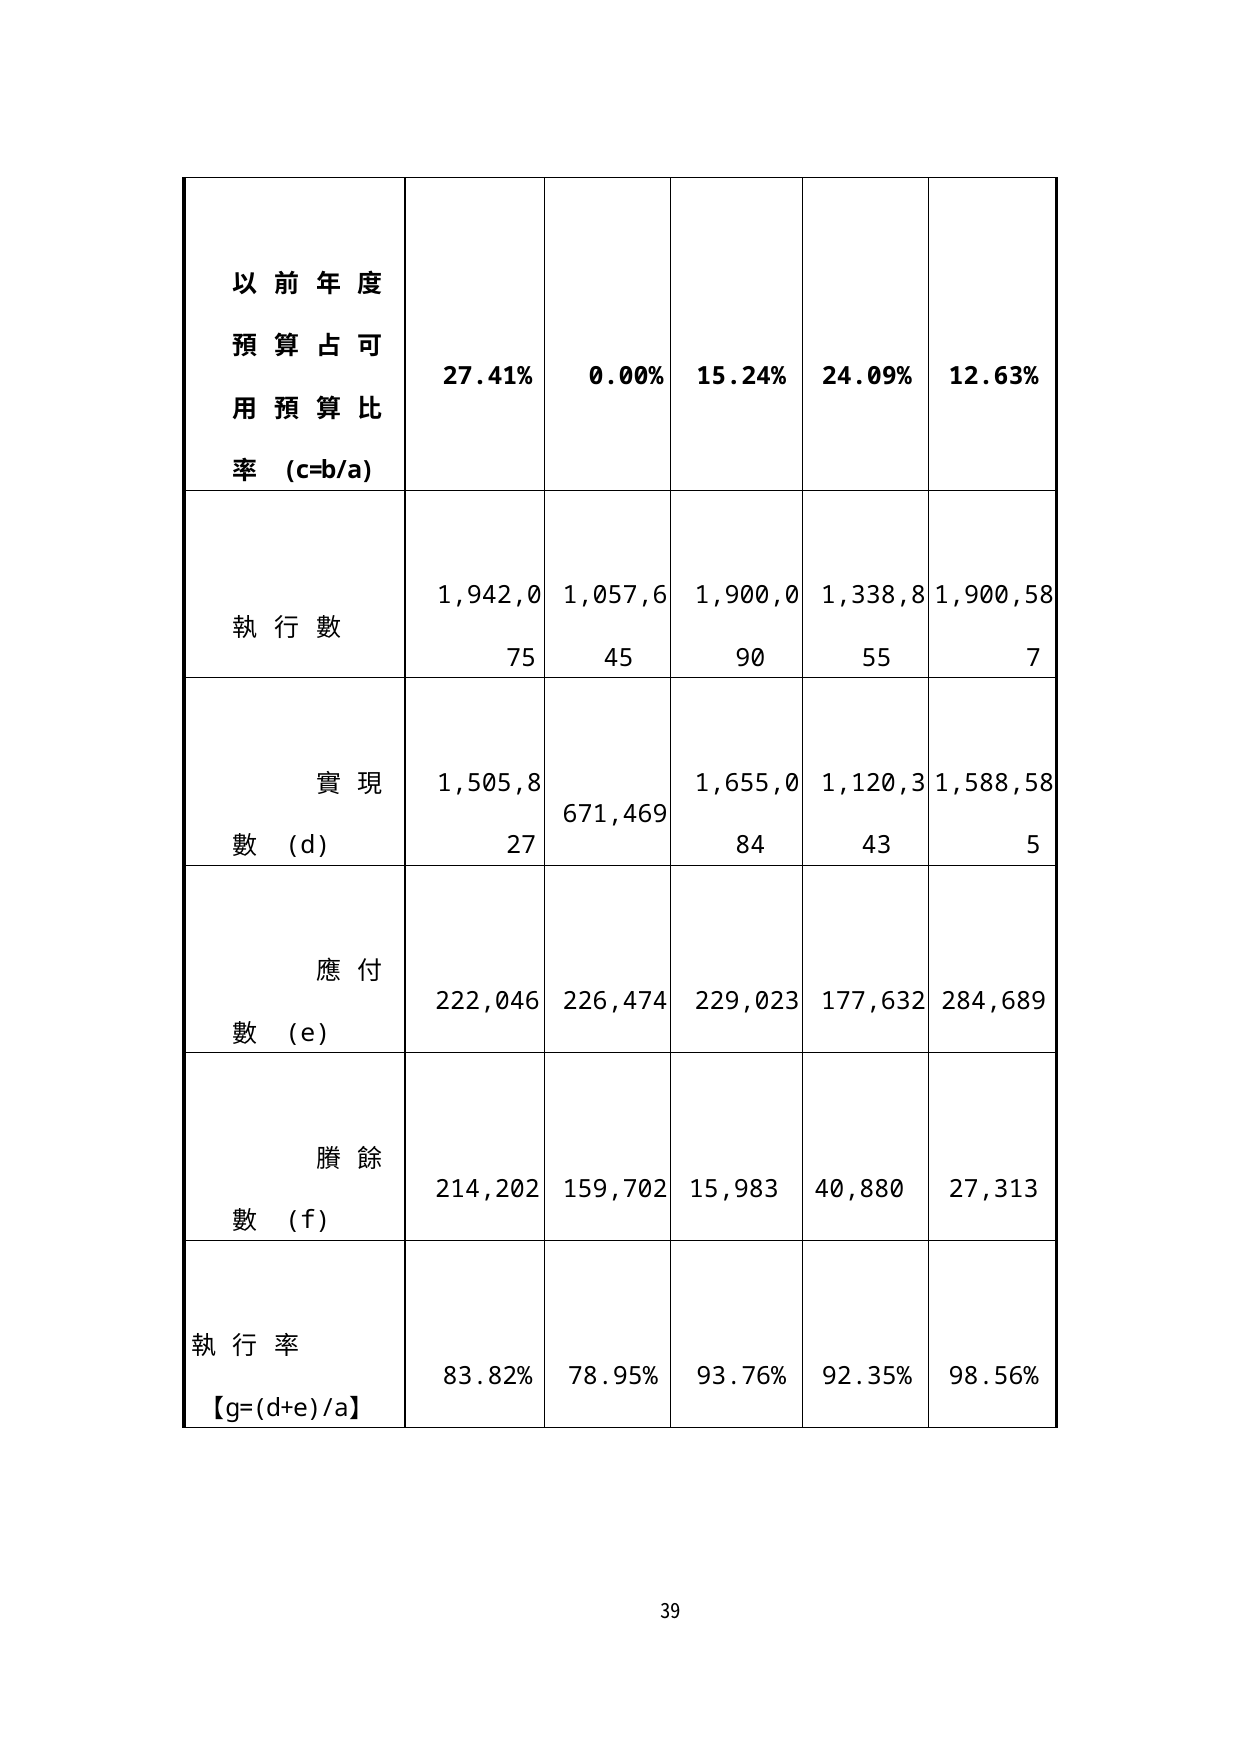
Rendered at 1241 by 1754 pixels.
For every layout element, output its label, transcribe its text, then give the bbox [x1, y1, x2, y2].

table_cell 284,689 [929, 866, 1055, 1052]
table_cell 15,983 [671, 1053, 802, 1240]
table_cell 1,588,585 [929, 678, 1055, 865]
table_cell 1,900,090 [671, 491, 802, 677]
table_cell 15.24% [671, 178, 802, 490]
table_cell 83.82% [406, 1241, 544, 1427]
table_cell 159,702 [545, 1053, 670, 1240]
table_cell 24.09% [803, 178, 928, 490]
table_cell 以前年度預算占可用預算比率(c=b/a) [186, 178, 404, 490]
table_cell 應付數(e) [186, 866, 404, 1052]
table_cell 671,469 [545, 678, 670, 865]
table_cell 27,313 [929, 1053, 1055, 1240]
table_cell 賸餘數(f) [186, 1053, 404, 1240]
table_cell 1,505,827 [406, 678, 544, 865]
table_cell 214,202 [406, 1053, 544, 1240]
table_cell 0.00% [545, 178, 670, 490]
table_cell 229,023 [671, 866, 802, 1052]
table_cell 1,338,855 [803, 491, 928, 677]
table_cell 1,900,587 [929, 491, 1055, 677]
table_cell 1,057,645 [545, 491, 670, 677]
table_cell 222,046 [406, 866, 544, 1052]
table_cell 78.95% [545, 1241, 670, 1427]
table_cell 93.76% [671, 1241, 802, 1427]
table_cell 12.63% [929, 178, 1055, 490]
table_cell 1,120,343 [803, 678, 928, 865]
table_cell 27.41% [406, 178, 544, 490]
table_cell 40,880 [803, 1053, 928, 1240]
table_cell 92.35% [803, 1241, 928, 1427]
table_cell 實現數(d) [186, 678, 404, 865]
table_cell 執行率【g=(d+e)/a】 [186, 1241, 404, 1427]
table_cell 177,632 [803, 866, 928, 1052]
table_cell 執行數 [186, 491, 404, 677]
table_cell 226,474 [545, 866, 670, 1052]
table_cell 1,942,075 [406, 491, 544, 677]
table_cell 1,655,084 [671, 678, 802, 865]
table_cell 98.56% [929, 1241, 1055, 1427]
